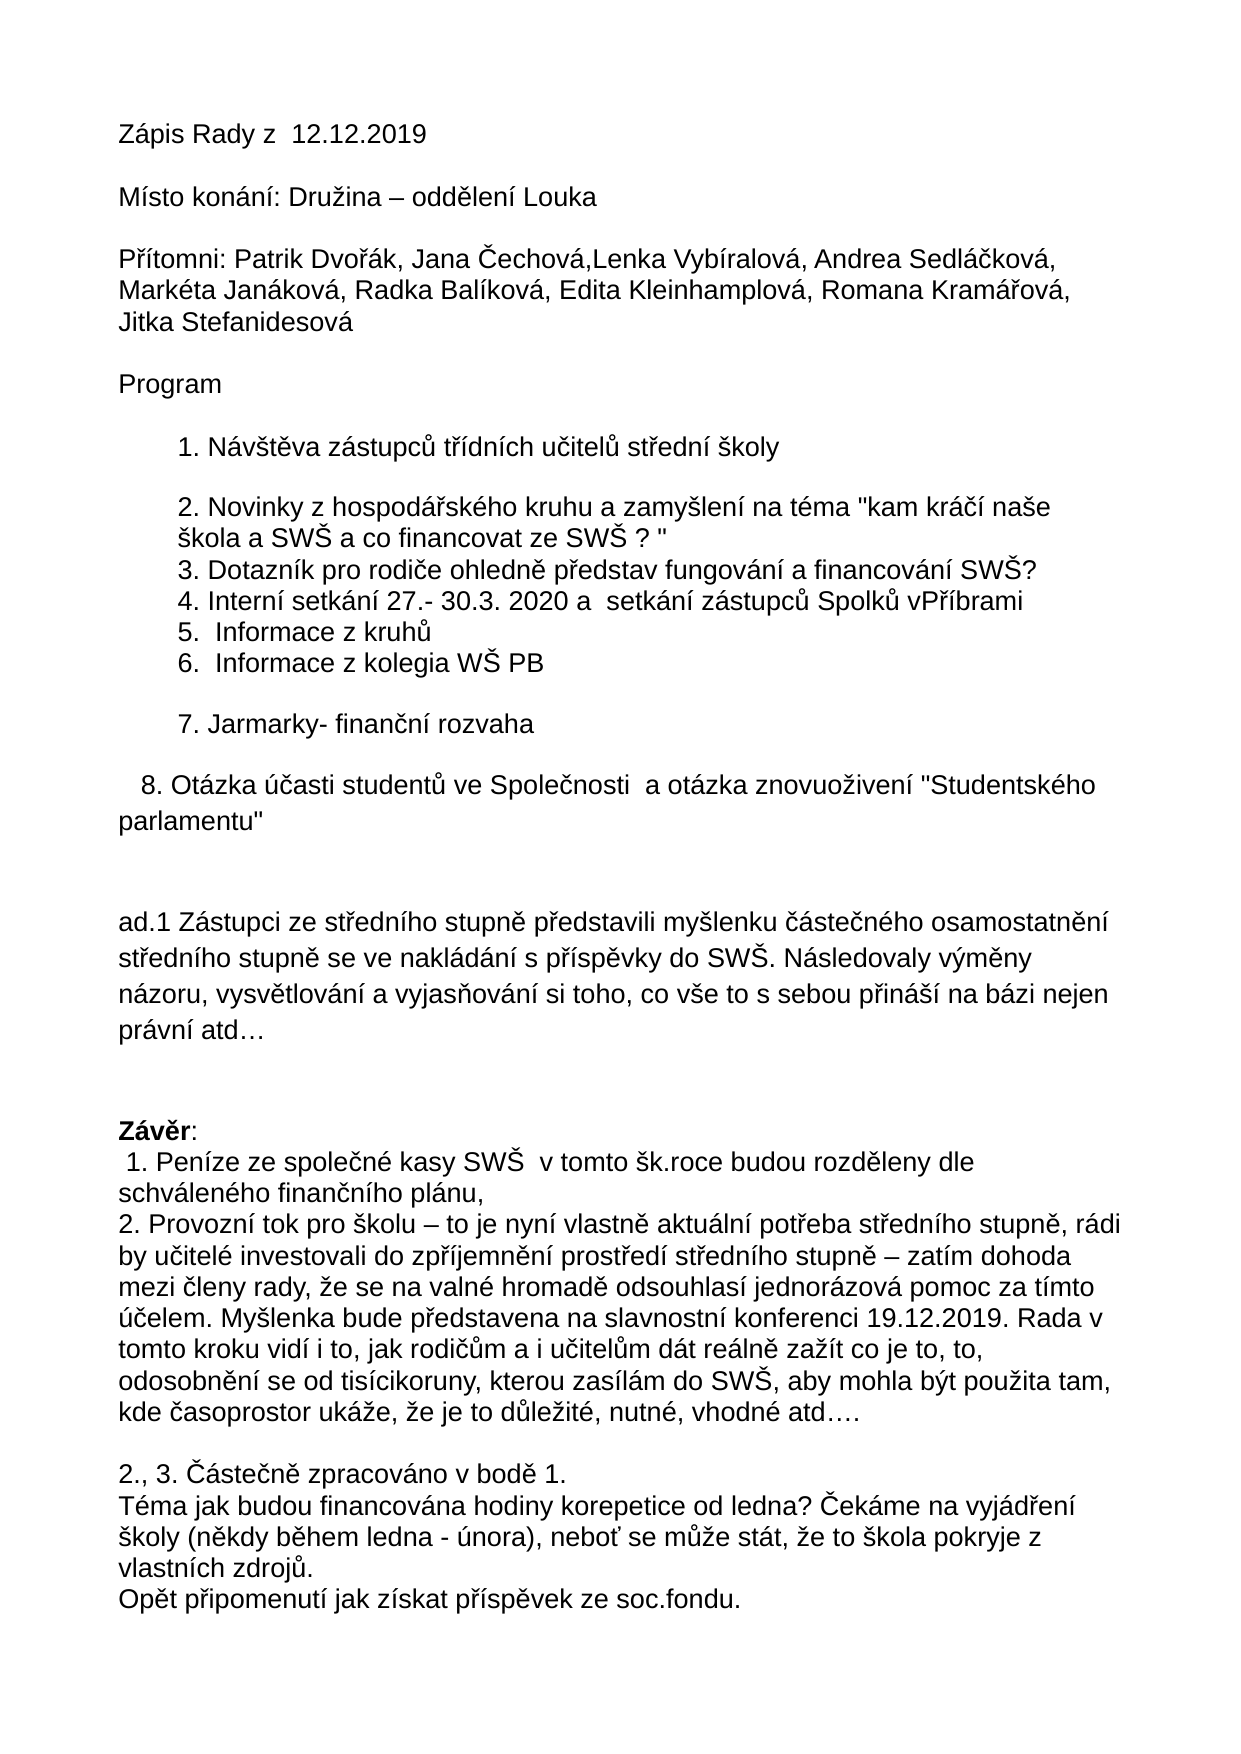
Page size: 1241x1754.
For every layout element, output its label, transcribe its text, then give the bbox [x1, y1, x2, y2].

text Program [118, 368, 1122, 399]
text 4. Interní setkání 27.- 30.3. 2020 a setkání zástupců Spolků vPříbrami [177, 585, 1063, 616]
text Místo konání: Družina – oddělení Louka [118, 181, 1122, 212]
text 6. Informace z kolegia WŠ PB [177, 647, 1063, 679]
text 1. Peníze ze společné kasy SWŠ v tomto šk.roce budou rozděleny dle schváleného finančního plánu, [118, 1146, 1122, 1208]
text Zápis Rady z 12.12.2019 [118, 118, 1122, 149]
text 3. Dotazník pro rodiče ohledně představ fungování a financování SWŠ? [177, 554, 1063, 585]
text Závěr: [118, 1115, 1122, 1146]
text 5. Informace z kruhů [177, 616, 1063, 647]
text 1. Návštěva zástupců třídních učitelů střední školy [177, 431, 1063, 462]
text Opět připomenutí jak získat příspěvek ze soc.fondu. [118, 1583, 1122, 1615]
text Přítomni: Patrik Dvořák, Jana Čechová,Lenka Vybíralová, Andrea Sedláčková, Markéta Janáková, Radka Balíková, Edita Kleinhamplová, Romana Kramářová, Jitka Stefanidesová [118, 243, 1122, 337]
text 8. Otázka účasti studentů ve Společnosti a otázka znovuoživení "Studentského parlamentu" [118, 769, 1122, 836]
text 7. Jarmarky- finanční rozvaha [177, 708, 1063, 739]
text 2. Novinky z hospodářského kruhu a zamyšlení na téma "kam kráčí naše škola a SWŠ a co financovat ze SWŠ ? " [177, 491, 1063, 554]
text Téma jak budou financována hodiny korepetice od ledna? Čekáme na vyjádření školy (někdy během ledna - února), neboť se může stát, že to škola pokryje z vlastních zdrojů. [118, 1490, 1122, 1583]
text ad.1 Zástupci ze středního stupně představili myšlenku částečného osamostatnění středního stupně se ve nakládání s příspěvky do SWŠ. Následovaly výměny názoru, vysvětlování a vyjasňování si toho, co vše to s sebou přináší na bázi nejen právní atd… [118, 906, 1122, 1045]
text 2., 3. Částečně zpracováno v bodě 1. [118, 1458, 1122, 1490]
text 2. Provozní tok pro školu – to je nyní vlastně aktuální potřeba středního stupně, rádi by učitelé investovali do zpříjemnění prostředí středního stupně – zatím dohoda mezi členy rady, že se na valné hromadě odsouhlasí jednorázová pomoc za tímto účelem. Myšlenka bude představena na slavnostní konferenci 19.12.2019. Rada v tomto kroku vidí i to, jak rodičům a i učitelům dát reálně zažít co je to, to, odosobnění se od tisícikoruny, kterou zasílám do SWŠ, aby mohla být použita tam, kde časoprostor ukáže, že je to důležité, nutné, vhodné atd…. [118, 1208, 1122, 1427]
